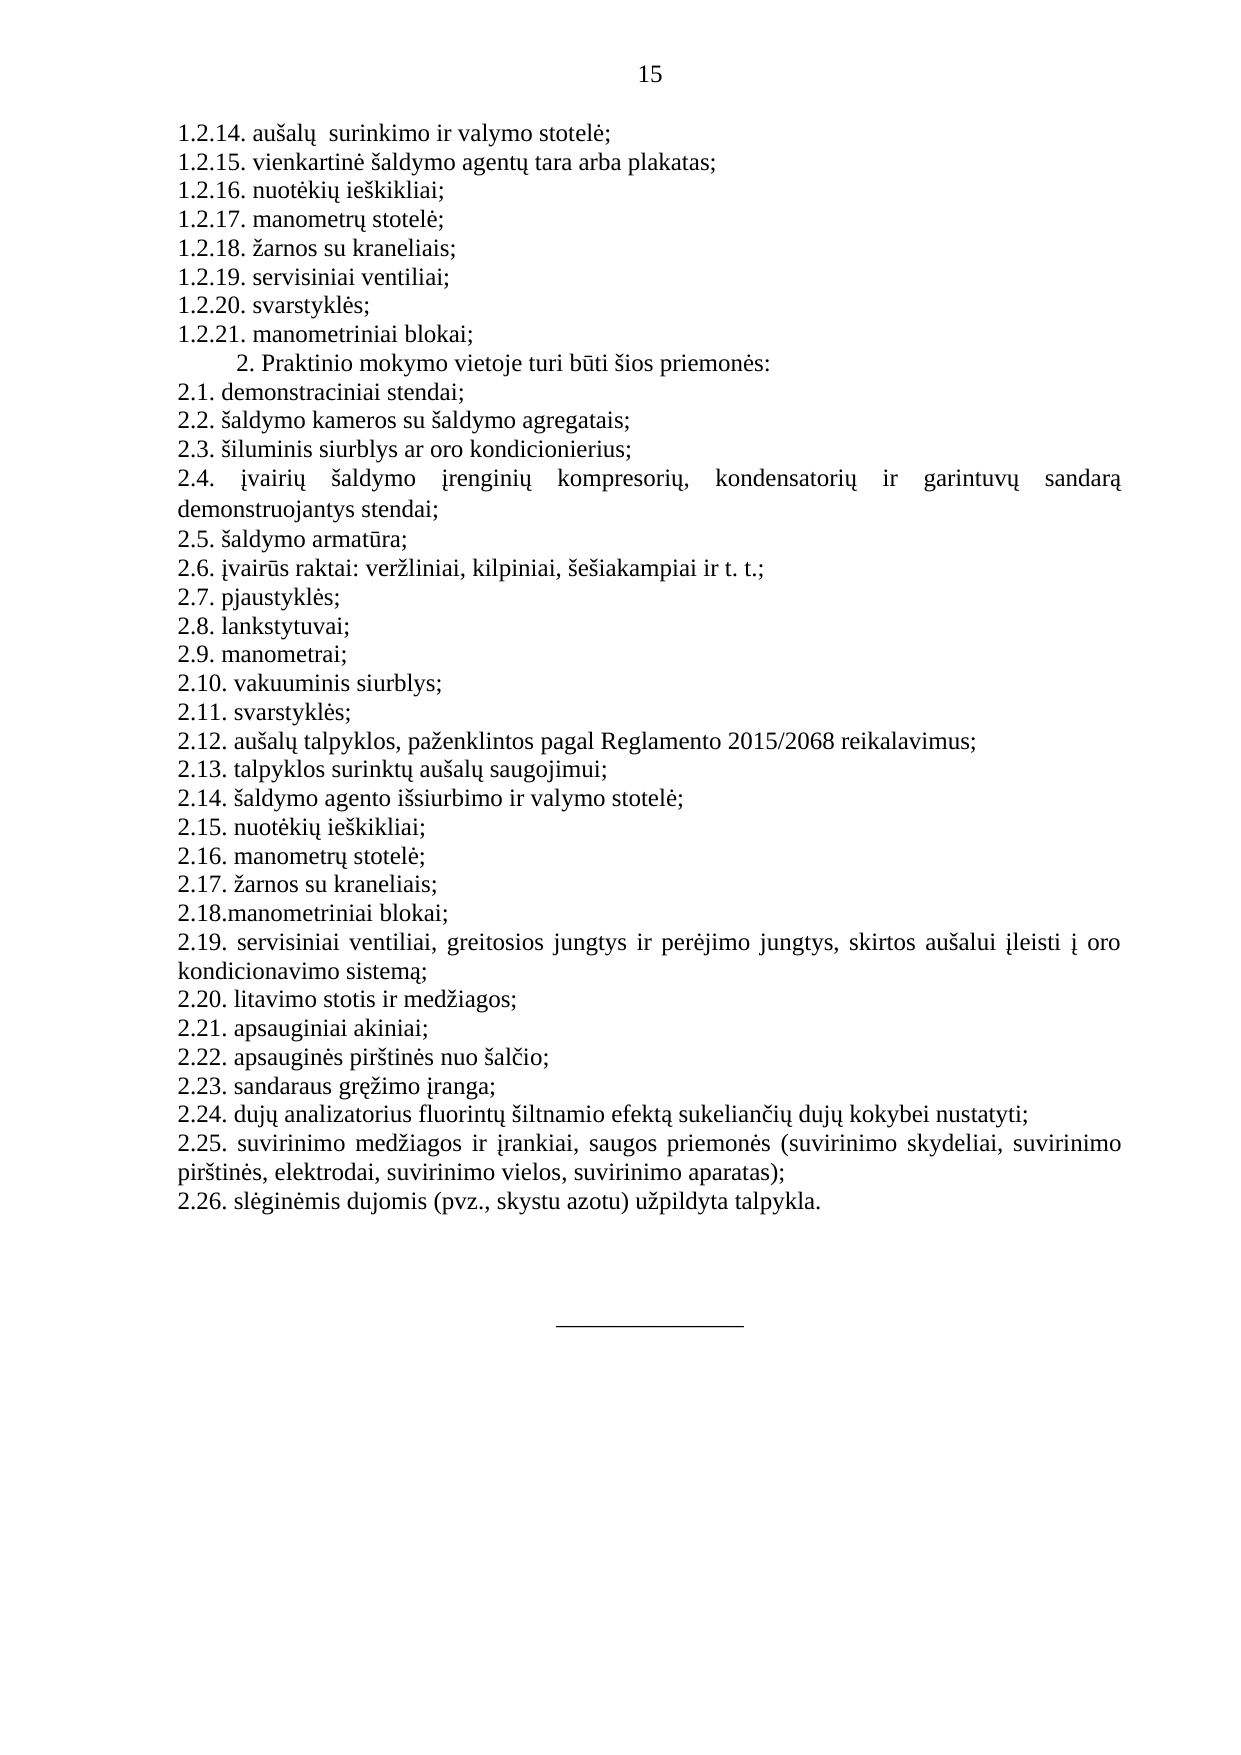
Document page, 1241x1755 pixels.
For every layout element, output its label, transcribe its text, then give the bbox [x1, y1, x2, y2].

text 1.2.15. vienkartinė šaldymo agentų tara arba plakatas; [177, 147, 1122, 176]
text 2.1. demonstraciniai stendai; [177, 377, 1122, 406]
text 2.25. suvirinimo medžiagos ir įrankiai, saugos priemonės (suvirinimo skydeliai, suvirinimo pirštinės, elektrodai, suvirinimo vielos, suvirinimo aparatas); [177, 1128, 1122, 1186]
text 1.2.19. servisiniai ventiliai; [177, 262, 1122, 291]
text 2.8. lankstytuvai; [177, 611, 1122, 639]
text 2.5. šaldymo armatūra; [177, 524, 1122, 553]
text 2.13. talpyklos surinktų aušalų saugojimui; [177, 754, 1122, 783]
text 1.2.21. manometriniai blokai; [177, 319, 1122, 348]
text 2.2. šaldymo kameros su šaldymo agregatais; [177, 406, 1122, 434]
text 2.16. manometrų stotelė; [177, 841, 1122, 869]
text 2.21. apsauginiai akiniai; [177, 1013, 1122, 1042]
text 2.17. žarnos su kraneliais; [177, 869, 1122, 898]
text 2.19. servisiniai ventiliai, greitosios jungtys ir perėjimo jungtys, skirtos aušalui įleisti į oro kondicionavimo sistemą; [177, 927, 1122, 984]
text 2.18.manometriniai blokai; [177, 898, 1122, 927]
text 2.24. dujų analizatorius fluorintų šiltnamio efektą sukeliančių dujų kokybei nustatyti; [177, 1099, 1122, 1128]
text 2.15. nuotėkių ieškikliai; [177, 812, 1122, 841]
text 2.22. apsauginės pirštinės nuo šalčio; [177, 1042, 1122, 1071]
text 2.23. sandaraus gręžimo įranga; [177, 1071, 1122, 1099]
text 1.2.20. svarstyklės; [177, 291, 1122, 319]
text 2. Praktinio mokymo vietoje turi būti šios priemonės: [177, 348, 1122, 377]
text 2.4. įvairių šaldymo įrenginių kompresorių, kondensatorių ir garintuvų sandarą demonstruojantys stendai; [177, 463, 1122, 523]
text 2.11. svarstyklės; [177, 697, 1122, 726]
text 2.26. slėginėmis dujomis (pvz., skystu azotu) užpildyta talpykla. [177, 1186, 1122, 1214]
text 2.7. pjaustyklės; [177, 582, 1122, 611]
text 2.6. įvairūs raktai: veržliniai, kilpiniai, šešiakampiai ir t. t.; [177, 553, 1122, 582]
text 1.2.18. žarnos su kraneliais; [177, 233, 1122, 262]
text 1.2.17. manometrų stotelė; [177, 204, 1122, 233]
text 2.3. šiluminis siurblys ar oro kondicionierius; [177, 434, 1122, 463]
text 2.14. šaldymo agento išsiurbimo ir valymo stotelė; [177, 783, 1122, 812]
text 1.2.14. aušalų surinkimo ir valymo stotelė; [177, 118, 1122, 147]
text 1.2.16. nuotėkių ieškikliai; [177, 176, 1122, 204]
text 2.20. litavimo stotis ir medžiagos; [177, 984, 1122, 1013]
text 2.10. vakuuminis siurblys; [177, 668, 1122, 697]
text _______________ [177, 1301, 1122, 1329]
text 2.12. aušalų talpyklos, paženklintos pagal Reglamento 2015/2068 reikalavimus; [177, 726, 1122, 754]
text 2.9. manometrai; [177, 639, 1122, 668]
